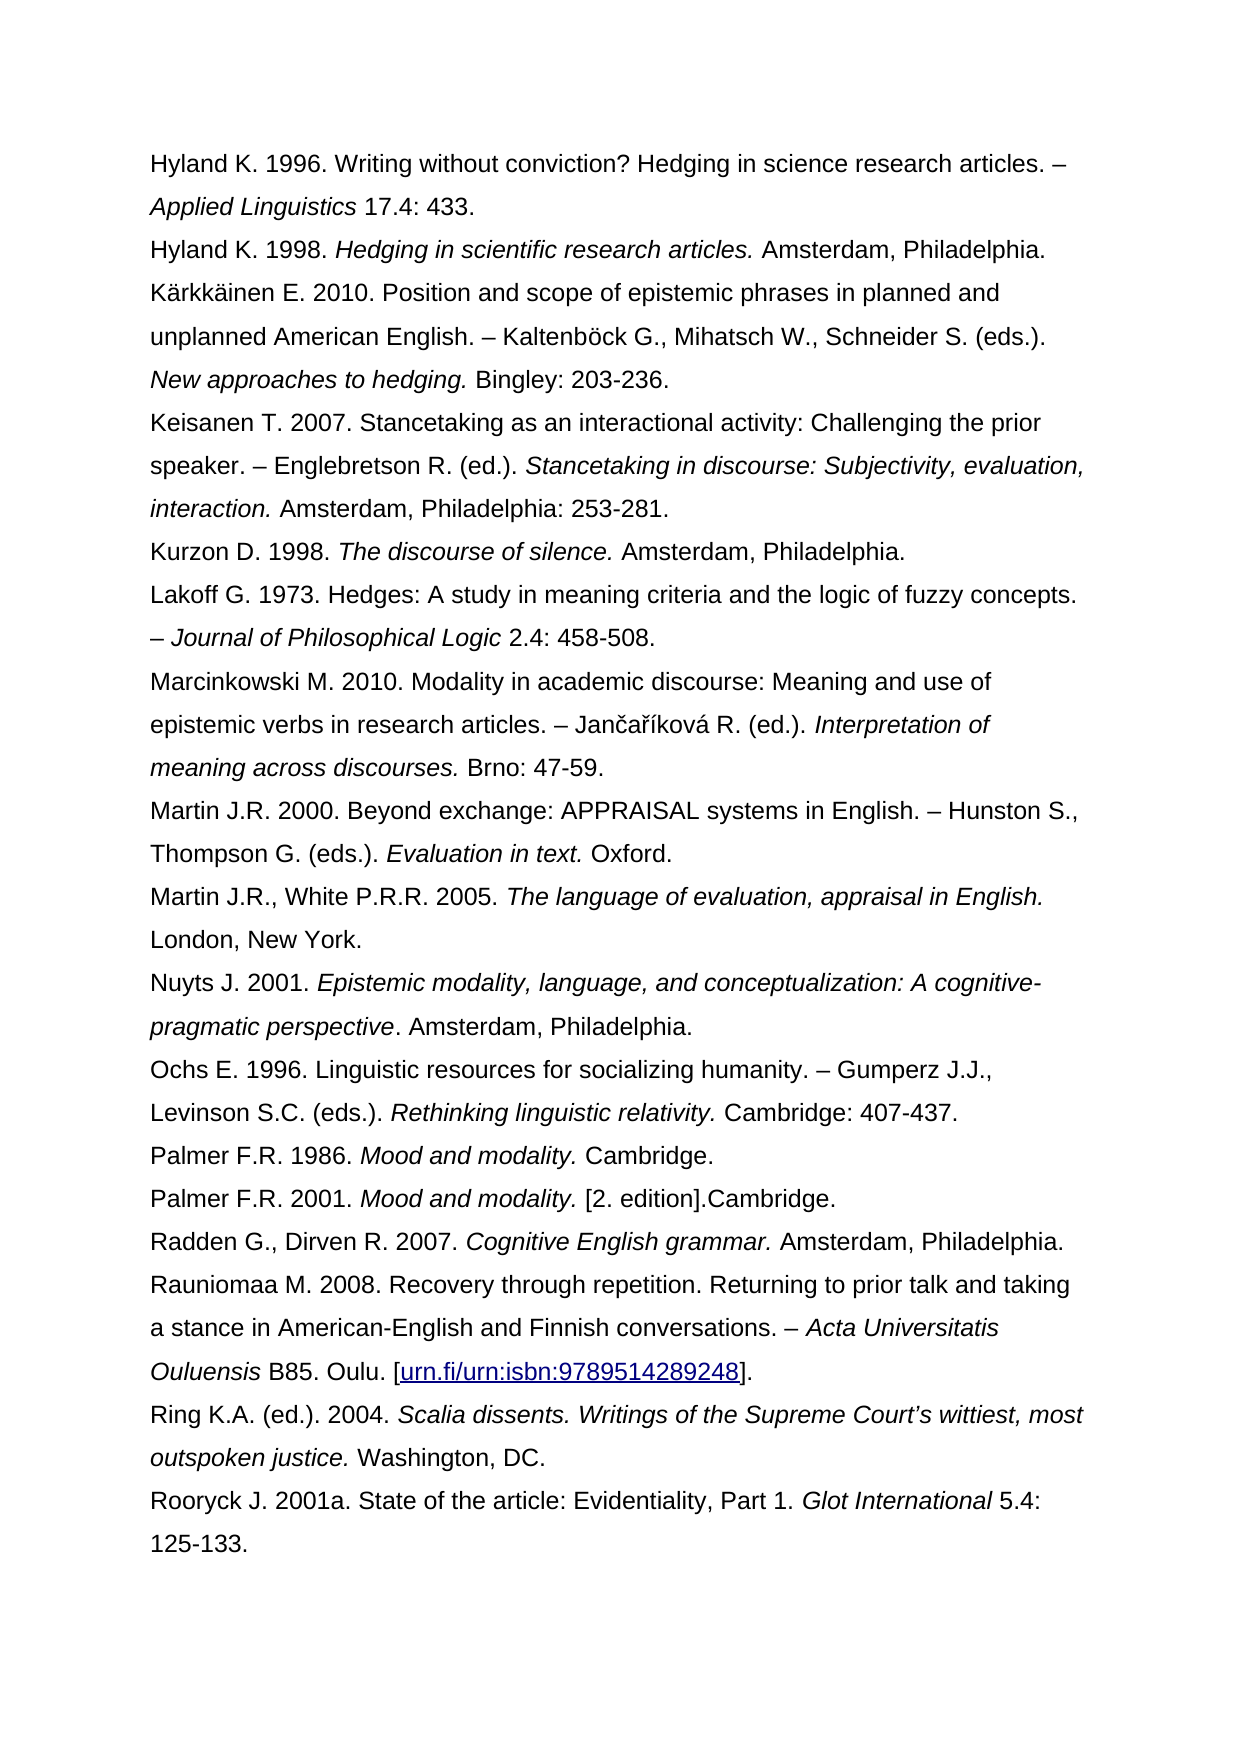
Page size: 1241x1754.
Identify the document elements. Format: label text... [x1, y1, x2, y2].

text Palmer F.R. 1986. Mood and modality. Cambridge. [150, 1141, 1091, 1169]
text Nuyts J. 2001. Epistemic modality, language, and conceptualization: A cognitive-pragmatic perspective. Amsterdam, Philadelphia. [150, 968, 1091, 1040]
text Ochs E. 1996. Linguistic resources for socializing humanity. – Gumperz J.J., Levinson S.C. (eds.). Rethinking linguistic relativity. Cambridge: 407-437. [150, 1054, 1091, 1126]
text Keisanen T. 2007. Stancetaking as an interactional activity: Challenging the prior speaker. – Englebretson R. (ed.). Stancetaking in discourse: Subjectivity, evaluation, interaction. Amsterdam, Philadelphia: 253-281. [150, 408, 1091, 523]
text Ring K.A. (ed.). 2004. Scalia dissents. Writings of the Supreme Court’s wittiest, most outspoken justice. Washington, DC. [150, 1399, 1091, 1471]
text Hyland K. 1998. Hedging in scientific research articles. Amsterdam, Philadelphia. [150, 235, 1091, 264]
text Rooryck J. 2001a. State of the article: Evidentiality, Part 1. Glot International 5.4: 125-133. [150, 1486, 1091, 1558]
text Marcinkowski M. 2010. Modality in academic discourse: Meaning and use of epistemic verbs in research articles. – Jančaříková R. (ed.). Interpretation of meaning across discourses. Brno: 47-59. [150, 666, 1091, 781]
text Radden G., Dirven R. 2007. Cognitive English grammar. Amsterdam, Philadelphia. [150, 1227, 1091, 1256]
text Martin J.R., White P.R.R. 2005. The language of evaluation, appraisal in English. London, New York. [150, 882, 1091, 954]
text Lakoff G. 1973. Hedges: A study in meaning criteria and the logic of fuzzy concepts. – Journal of Philosophical Logic 2.4: 458-508. [150, 580, 1091, 652]
text Kurzon D. 1998. The discourse of silence. Amsterdam, Philadelphia. [150, 537, 1091, 566]
text Hyland K. 1996. Writing without conviction? Hedging in science research articles. – Applied Linguistics 17.4: 433. [150, 149, 1091, 221]
text Kärkkäinen E. 2010. Position and scope of epistemic phrases in planned and unplanned American English. – Kaltenböck G., Mihatsch W., Schneider S. (eds.). New approaches to hedging. Bingley: 203-236. [150, 278, 1091, 393]
text Rauniomaa M. 2008. Recovery through repetition. Returning to prior talk and taking a stance in American-English and Finnish conversations. – Acta Universitatis Ouluensis B85. Oulu. [urn.fi/urn:isbn:9789514289248]. [150, 1270, 1091, 1385]
text Martin J.R. 2000. Beyond exchange: APPRAISAL systems in English. – Hunston S., Thompson G. (eds.). Evaluation in text. Oxford. [150, 796, 1091, 868]
text Palmer F.R. 2001. Mood and modality. [2. edition].Cambridge. [150, 1184, 1091, 1213]
